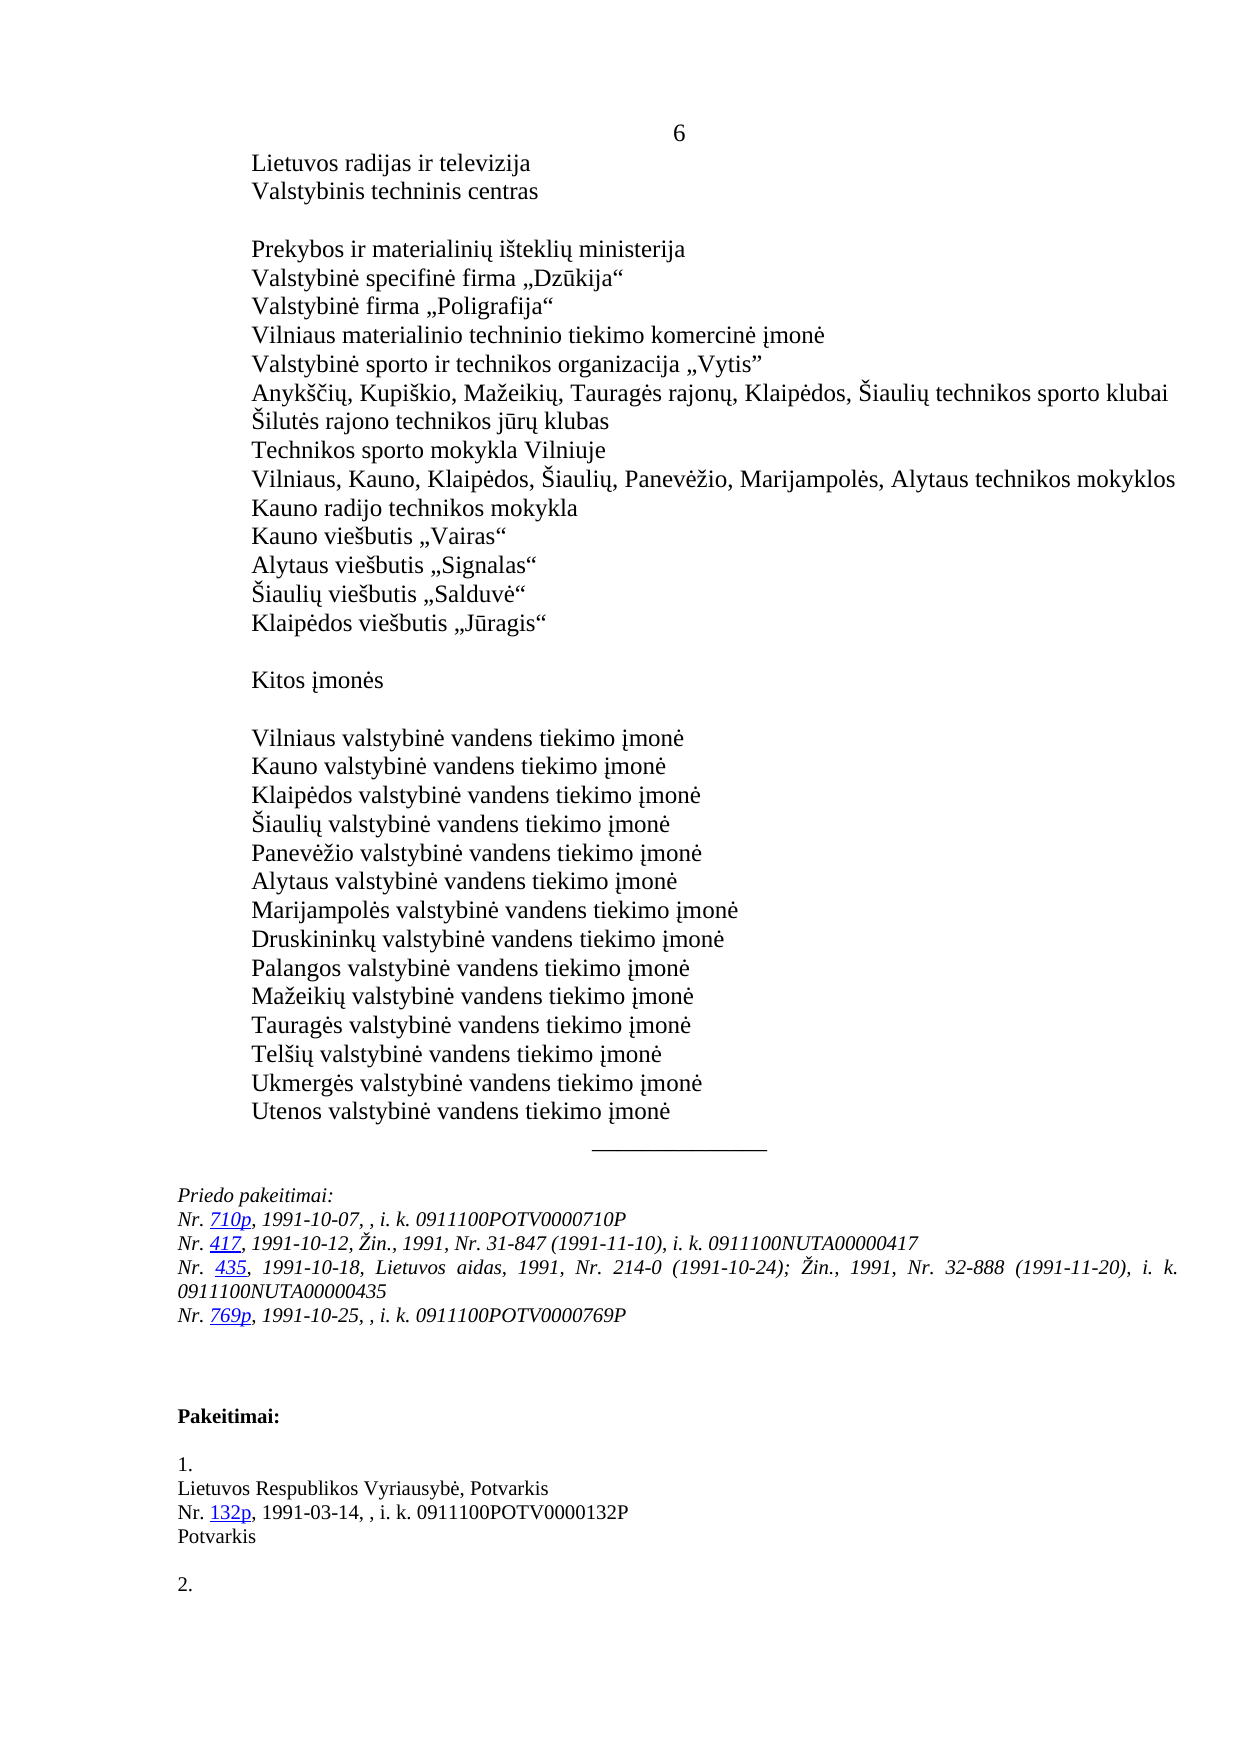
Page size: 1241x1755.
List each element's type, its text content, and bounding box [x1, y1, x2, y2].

text Nr. 710p, 1991-10-07, , i. k. 0911100POTV0000710P [177, 1207, 1181, 1231]
text Šilutės rajono technikos jūrų klubas [177, 406, 1181, 435]
text Vilniaus materialinio techninio tiekimo komercinė įmonė [177, 320, 1181, 349]
text Telšių valstybinė vandens tiekimo įmonė [177, 1039, 1181, 1068]
text Ukmergės valstybinė vandens tiekimo įmonė [177, 1068, 1181, 1096]
text Alytaus viešbutis „Signalas“ [177, 550, 1181, 579]
text Nr. 769p, 1991-10-25, , i. k. 0911100POTV0000769P [177, 1303, 1181, 1327]
text Kitos įmonės [177, 665, 1181, 694]
text Pakeitimai: [177, 1404, 1181, 1428]
text Alytaus valstybinė vandens tiekimo įmonė [177, 866, 1181, 895]
text Kauno radijo technikos mokykla [177, 493, 1181, 521]
text Kauno valstybinė vandens tiekimo įmonė [177, 751, 1181, 780]
text 1. [177, 1452, 1181, 1476]
text Nr. 417, 1991-10-12, Žin., 1991, Nr. 31-847 (1991-11-10), i. k. 0911100NUTA00000417 [177, 1231, 1181, 1255]
text Nr. 132p, 1991-03-14, , i. k. 0911100POTV0000132P [177, 1500, 1181, 1524]
text Klaipėdos viešbutis „Jūragis“ [177, 608, 1181, 636]
text ______________ [177, 1125, 1181, 1154]
text Nr. 435, 1991-10-18, Lietuvos aidas, 1991, Nr. 214-0 (1991-10-24); Žin., 1991, Nr. 32-888 (1991-11-20), i. k. 0911100NUTA00000435 [177, 1255, 1181, 1303]
text Valstybinė firma „Poligrafija“ [177, 291, 1181, 320]
text Prekybos ir materialinių išteklių ministerija [177, 234, 1181, 263]
text Vilniaus, Kauno, Klaipėdos, Šiaulių, Panevėžio, Marijampolės, Alytaus technikos mokyklos [177, 464, 1181, 493]
text Panevėžio valstybinė vandens tiekimo įmonė [177, 838, 1181, 866]
text Šiaulių viešbutis „Salduvė“ [177, 579, 1181, 608]
text 2. [177, 1572, 1181, 1596]
text Klaipėdos valstybinė vandens tiekimo įmonė [177, 780, 1181, 809]
text Anykščių, Kupiškio, Mažeikių, Tauragės rajonų, Klaipėdos, Šiaulių technikos sporto klubai [177, 378, 1181, 406]
text Palangos valstybinė vandens tiekimo įmonė [177, 953, 1181, 981]
text Valstybinė sporto ir technikos organizacija „Vytis” [177, 349, 1181, 378]
text Valstybinis techninis centras [177, 176, 1181, 205]
text Šiaulių valstybinė vandens tiekimo įmonė [177, 809, 1181, 838]
text Tauragės valstybinė vandens tiekimo įmonė [177, 1010, 1181, 1039]
text Lietuvos radijas ir televizija [177, 148, 1181, 176]
text Valstybinė specifinė firma „Dzūkija“ [177, 263, 1181, 291]
text Priedo pakeitimai: [177, 1183, 1181, 1207]
text Mažeikių valstybinė vandens tiekimo įmonė [177, 981, 1181, 1010]
text Druskininkų valstybinė vandens tiekimo įmonė [177, 924, 1181, 953]
text Kauno viešbutis „Vairas“ [177, 521, 1181, 550]
text Utenos valstybinė vandens tiekimo įmonė [177, 1096, 1181, 1125]
text Potvarkis [177, 1524, 1181, 1548]
text Technikos sporto mokykla Vilniuje [177, 435, 1181, 464]
text Marijampolės valstybinė vandens tiekimo įmonė [177, 895, 1181, 924]
text Vilniaus valstybinė vandens tiekimo įmonė [177, 723, 1181, 751]
text Lietuvos Respublikos Vyriausybė, Potvarkis [177, 1476, 1181, 1500]
